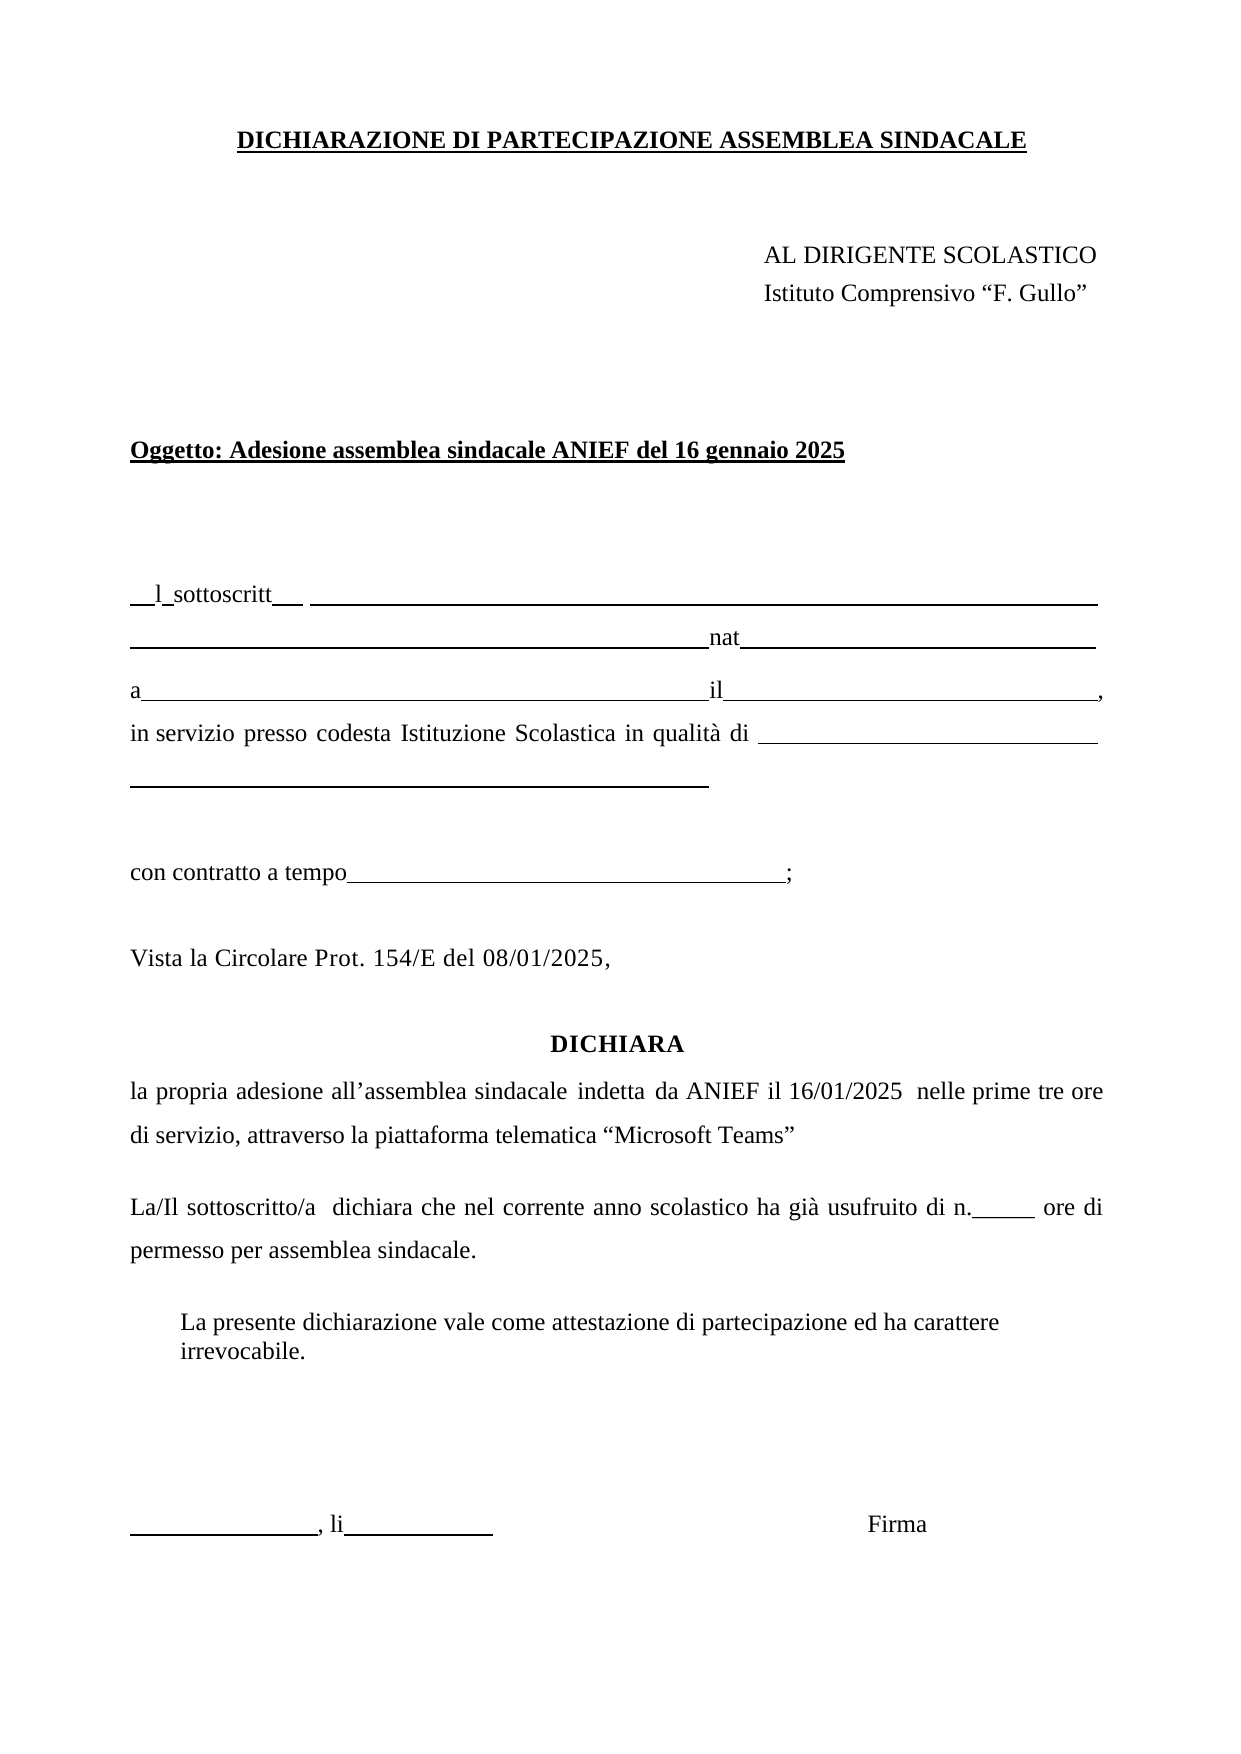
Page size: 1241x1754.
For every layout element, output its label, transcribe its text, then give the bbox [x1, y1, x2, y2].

text con contratto a tempo ; [130, 857, 1122, 886]
text La/Il sottoscritto/a dichiara che nel corrente anno scolastico ha già usufruito di n._____ ore di permesso per assemblea sindacale. [130, 1192, 1105, 1264]
text a il , in servizio presso codesta Istituzione Scolastica in qualità di [130, 675, 1110, 790]
text AL DIRIGENTE SCOLASTICO [763, 240, 1122, 269]
subtitle DICHIARAZIONE DI PARTECIPAZIONE ASSEMBLEA SINDACALE [237, 126, 1122, 154]
text Vista la Circolare Prot. 154/E del 08/01/2025, [130, 943, 1105, 972]
text l sottoscritt nat [130, 579, 1110, 651]
text DICHIARA [130, 1029, 1105, 1058]
subtitle Oggetto: Adesione assemblea sindacale ANIEF del 16 gennaio 2025 [130, 435, 1122, 464]
text La presente dichiarazione vale come attestazione di partecipazione ed ha carattere irrevocabile. [180, 1307, 1122, 1365]
text , li Firma [130, 1509, 1122, 1538]
text la propria adesione all’assemblea sindacale indetta da ANIEF il 16/01/2025 nelle prime tre ore di servizio, attraverso la piattaforma telematica “Microsoft Teams” [130, 1072, 1105, 1149]
text Istituto Comprensivo “F. Gullo” [763, 278, 1122, 307]
